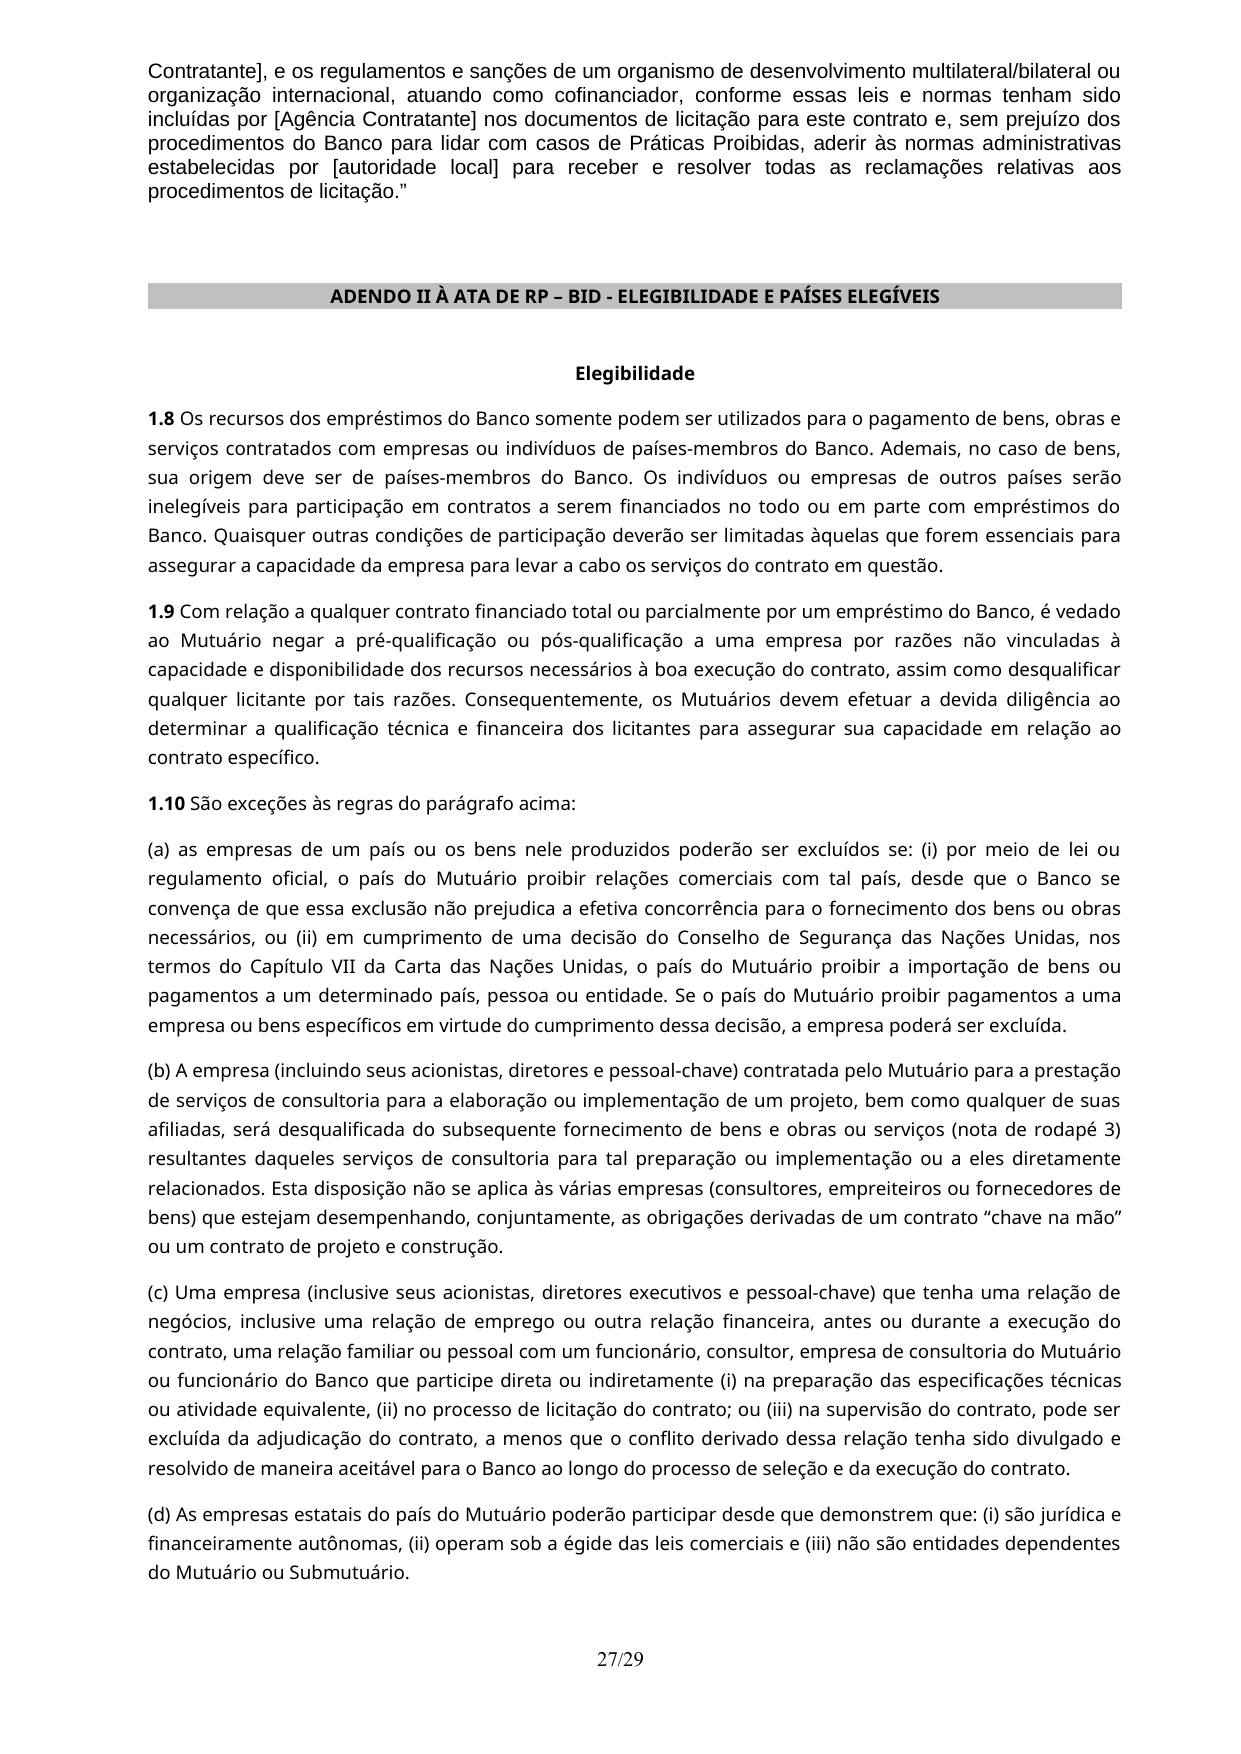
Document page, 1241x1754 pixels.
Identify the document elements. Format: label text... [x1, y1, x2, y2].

text Elegibilidade [148, 360, 1122, 385]
text 1.8 Os recursos dos empréstimos do Banco somente podem ser utilizados para o pagamento de bens, obras e serviços contratados com empresas ou indivíduos de países-membros do Banco. Ademais, no caso de bens, sua origem deve ser de países-membros do Banco. Os indivíduos ou empresas de outros países serão inelegíveis para participação em contratos a serem financiados no todo ou em parte com empréstimos do Banco. Quaisquer outras condições de participação deverão ser limitadas àquelas que forem essenciais para assegurar a capacidade da empresa para levar a cabo os serviços do contrato em questão. [148, 406, 1122, 578]
text 1.10 São exceções às regras do parágrafo acima: [148, 790, 1122, 816]
text 1.9 Com relação a qualquer contrato financiado total ou parcialmente por um empréstimo do Banco, é vedado ao Mutuário negar a pré-qualificação ou pós-qualificação a uma empresa por razões não vinculadas à capacidade e disponibilidade dos recursos necessários à boa execução do contrato, assim como desqualificar qualquer licitante por tais razões. Consequentemente, os Mutuários devem efetuar a devida diligência ao determinar a qualificação técnica e financeira dos licitantes para assegurar sua capacidade em relação ao contrato específico. [148, 598, 1122, 770]
text Contratante], e os regulamentos e sanções de um organismo de desenvolvimento multilateral/bilateral ou organização internacional, atuando como cofinanciador, conforme essas leis e normas tenham sido incluídas por [Agência Contratante] nos documentos de licitação para este contrato e, sem prejuízo dos procedimentos do Banco para lidar com casos de Práticas Proibidas, aderir às normas administrativas estabelecidas por [autoridade local] para receber e resolver todas as reclamações relativas aos procedimentos de licitação.” [148, 59, 1122, 203]
text (d) As empresas estatais do país do Mutuário poderão participar desde que demonstrem que: (i) são jurídica e financeiramente autônomas, (ii) operam sob a égide das leis comerciais e (iii) não são entidades dependentes do Mutuário ou Submutuário. [148, 1501, 1122, 1585]
text (a) as empresas de um país ou os bens nele produzidos poderão ser excluídos se: (i) por meio de lei ou regulamento oficial, o país do Mutuário proibir relações comerciais com tal país, desde que o Banco se convença de que essa exclusão não prejudica a efetiva concorrência para o fornecimento dos bens ou obras necessários, ou (ii) em cumprimento de uma decisão do Conselho de Segurança das Nações Unidas, nos termos do Capítulo VII da Carta das Nações Unidas, o país do Mutuário proibir a importação de bens ou pagamentos a um determinado país, pessoa ou entidade. Se o país do Mutuário proibir pagamentos a uma empresa ou bens específicos em virtude do cumprimento dessa decisão, a empresa poderá ser excluída. [148, 836, 1122, 1037]
text (b) A empresa (incluindo seus acionistas, diretores e pessoal-chave) contratada pelo Mutuário para a prestação de serviços de consultoria para a elaboração ou implementação de um projeto, bem como qualquer de suas afiliadas, será desqualificada do subsequente fornecimento de bens e obras ou serviços (nota de rodapé 3) resultantes daqueles serviços de consultoria para tal preparação ou implementação ou a eles diretamente relacionados. Esta disposição não se aplica às várias empresas (consultores, empreiteiros ou fornecedores de bens) que estejam desempenhando, conjuntamente, as obrigações derivadas de um contrato “chave na mão” ou um contrato de projeto e construção. [148, 1058, 1122, 1259]
text ADENDO II À ATA DE RP – BID - ELEGIBILIDADE E PAÍSES ELEGÍVEIS [148, 283, 1122, 309]
text (c) Uma empresa (inclusive seus acionistas, diretores executivos e pessoal-chave) que tenha uma relação de negócios, inclusive uma relação de emprego ou outra relação financeira, antes ou durante a execução do contrato, uma relação familiar ou pessoal com um funcionário, consultor, empresa de consultoria do Mutuário ou funcionário do Banco que participe direta ou indiretamente (i) na preparação das especificações técnicas ou atividade equivalente, (ii) no processo de licitação do contrato; ou (iii) na supervisão do contrato, pode ser excluída da adjudicação do contrato, a menos que o conflito derivado dessa relação tenha sido divulgado e resolvido de maneira aceitável para o Banco ao longo do processo de seleção e da execução do contrato. [148, 1279, 1122, 1481]
